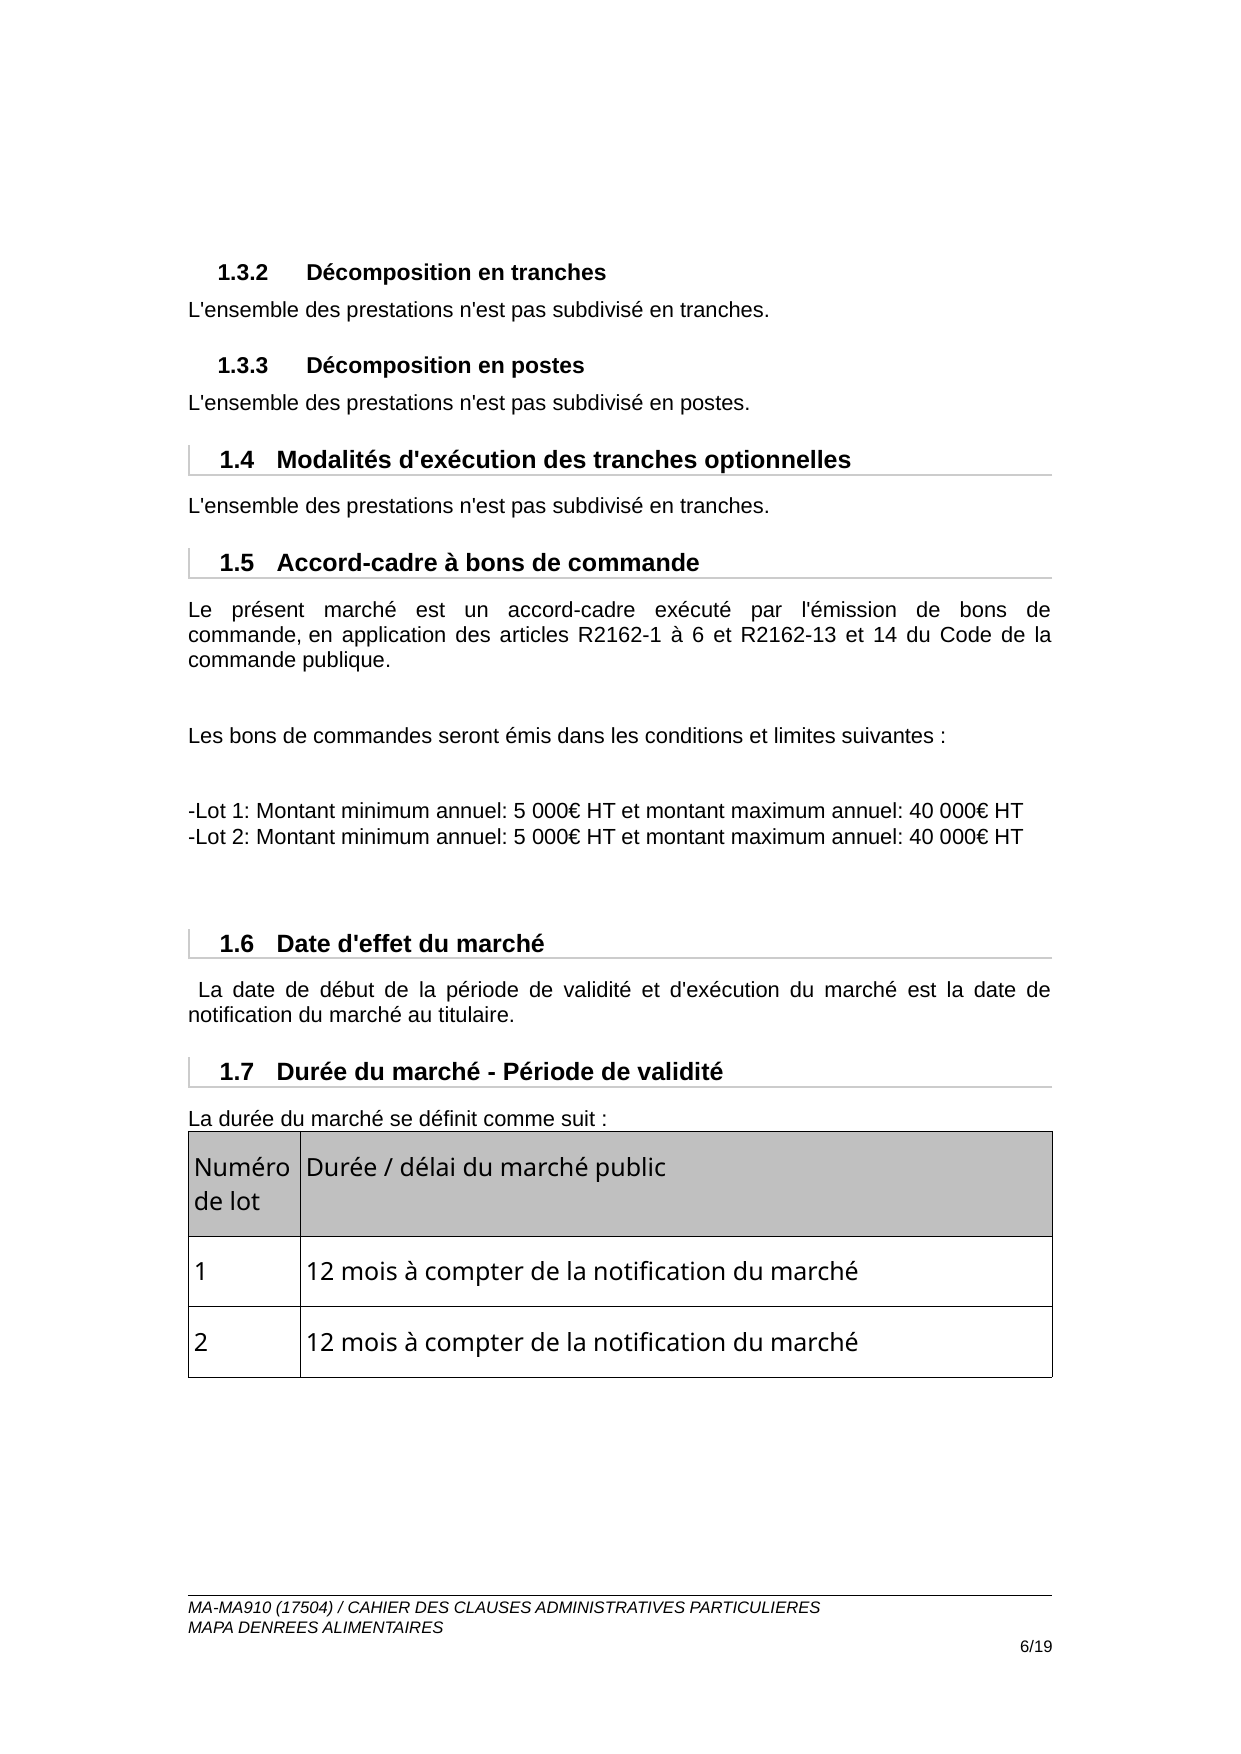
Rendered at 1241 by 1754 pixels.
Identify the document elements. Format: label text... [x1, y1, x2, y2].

text Les bons de commandes seront émis dans les conditions et limites suivantes : [188, 723, 1052, 748]
table_header Durée / délai du marché public [301, 1132, 1052, 1236]
subtitle Durée du marché - Période de validité [190, 1057, 1052, 1086]
text -Lot 2: Montant minimum annuel: 5 000€ HT et montant maximum annuel: 40 000€ HT [188, 823, 1052, 849]
table_cell 12 mois à compter de la notification du marché [301, 1307, 1052, 1377]
table_header Numéro de lot [189, 1132, 300, 1236]
subtitle Accord-cadre à bons de commande [190, 548, 1052, 577]
text Le présent marché est un accord-cadre exécuté par l'émission de bons de commande, en application des articles R2162-1 à 6 et R2162-13 et 14 du Code de la commande publique. [188, 597, 1052, 672]
text L'ensemble des prestations n'est pas subdivisé en tranches. [188, 297, 1052, 323]
table_cell 1 [189, 1237, 300, 1306]
subtitle Date d'effet du marché [190, 929, 1052, 957]
subtitle Décomposition en postes [188, 352, 1052, 378]
text La durée du marché se définit comme suit : [188, 1106, 1052, 1131]
table_cell 12 mois à compter de la notification du marché [301, 1237, 1052, 1306]
text L'ensemble des prestations n'est pas subdivisé en postes. [188, 390, 1052, 415]
text L'ensemble des prestations n'est pas subdivisé en tranches. [188, 493, 1052, 519]
subtitle Décomposition en tranches [188, 259, 1052, 286]
text -Lot 1: Montant minimum annuel: 5 000€ HT et montant maximum annuel: 40 000€ HT [188, 798, 1052, 823]
subtitle Modalités d'exécution des tranches optionnelles [190, 445, 1052, 474]
text La date de début de la période de validité et d'exécution du marché est la date de notification du marché au titulaire. [188, 977, 1052, 1028]
table_cell 2 [189, 1307, 300, 1377]
